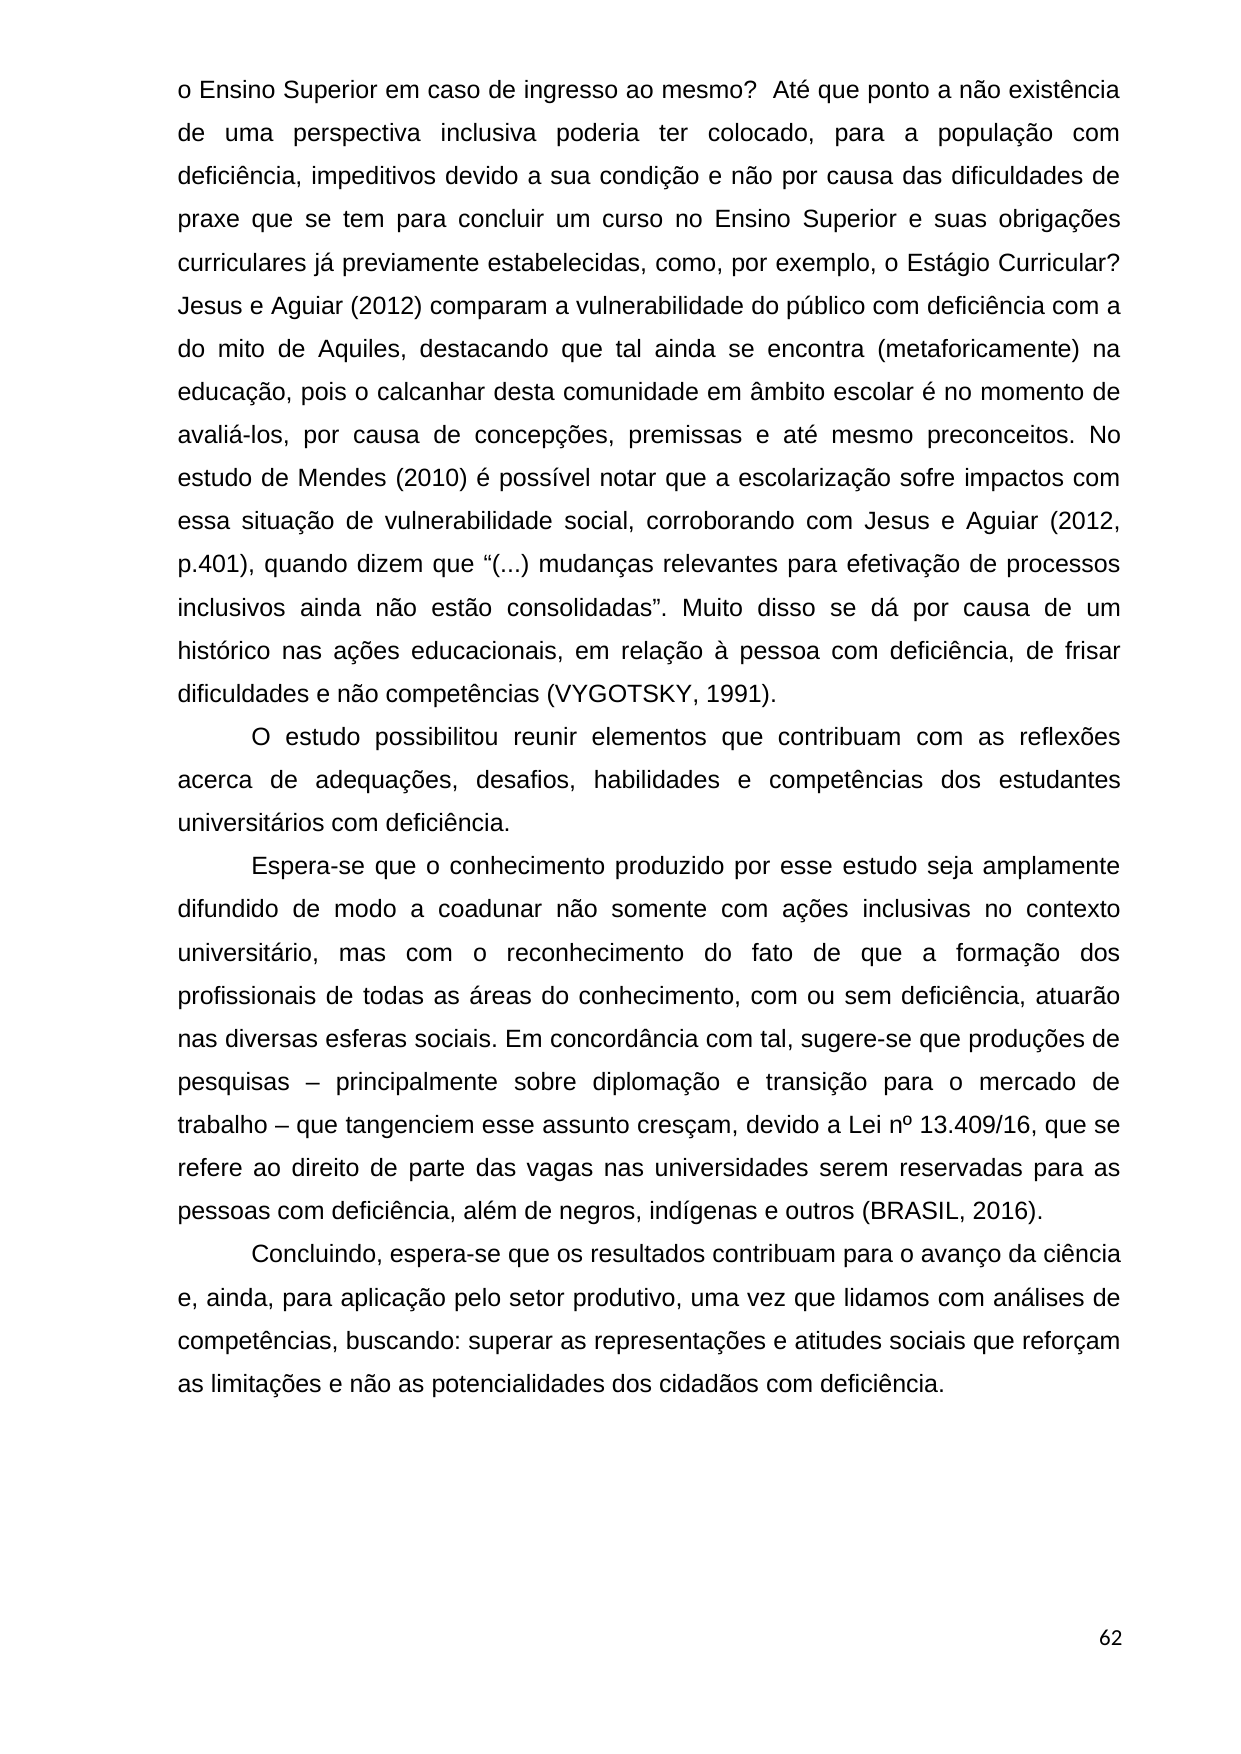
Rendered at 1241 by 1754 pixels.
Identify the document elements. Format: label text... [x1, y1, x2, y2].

text Espera-se que o conhecimento produzido por esse estudo seja amplamente difundido de modo a coadunar não somente com ações inclusivas no contexto universitário, mas com o reconhecimento do fato de que a formação dos profissionais de todas as áreas do conhecimento, com ou sem deficiência, atuarão nas diversas esferas sociais. Em concordância com tal, sugere-se que produções de pesquisas – principalmente sobre diplomação e transição para o mercado de trabalho – que tangenciem esse assunto cresçam, devido a Lei nº 13.409/16, que se refere ao direito de parte das vagas nas universidades serem reservadas para as pessoas com deficiência, além de negros, indígenas e outros (BRASIL, 2016). [177, 851, 1122, 1225]
text o Ensino Superior em caso de ingresso ao mesmo? Até que ponto a não existência de uma perspectiva inclusiva poderia ter colocado, para a população com deficiência, impeditivos devido a sua condição e não por causa das dificuldades de praxe que se tem para concluir um curso no Ensino Superior e suas obrigações curriculares já previamente estabelecidas, como, por exemplo, o Estágio Curricular? Jesus e Aguiar (2012) comparam a vulnerabilidade do público com deficiência com a do mito de Aquiles, destacando que tal ainda se encontra (metaforicamente) na educação, pois o calcanhar desta comunidade em âmbito escolar é no momento de avaliá-los, por causa de concepções, premissas e até mesmo preconceitos. No estudo de Mendes (2010) é possível notar que a escolarização sofre impactos com essa situação de vulnerabilidade social, corroborando com Jesus e Aguiar (2012, p.401), quando dizem que “(...) mudanças relevantes para efetivação de processos inclusivos ainda não estão consolidadas”. Muito disso se dá por causa de um histórico nas ações educacionais, em relação à pessoa com deficiência, de frisar dificuldades e não competências (VYGOTSKY, 1991). [177, 75, 1122, 707]
text Concluindo, espera-se que os resultados contribuam para o avanço da ciência e, ainda, para aplicação pelo setor produtivo, uma vez que lidamos com análises de competências, buscando: superar as representações e atitudes sociais que reforçam as limitações e não as potencialidades dos cidadãos com deficiência. [177, 1239, 1122, 1397]
text O estudo possibilitou reunir elementos que contribuam com as reflexões acerca de adequações, desafios, habilidades e competências dos estudantes universitários com deficiência. [177, 722, 1122, 837]
